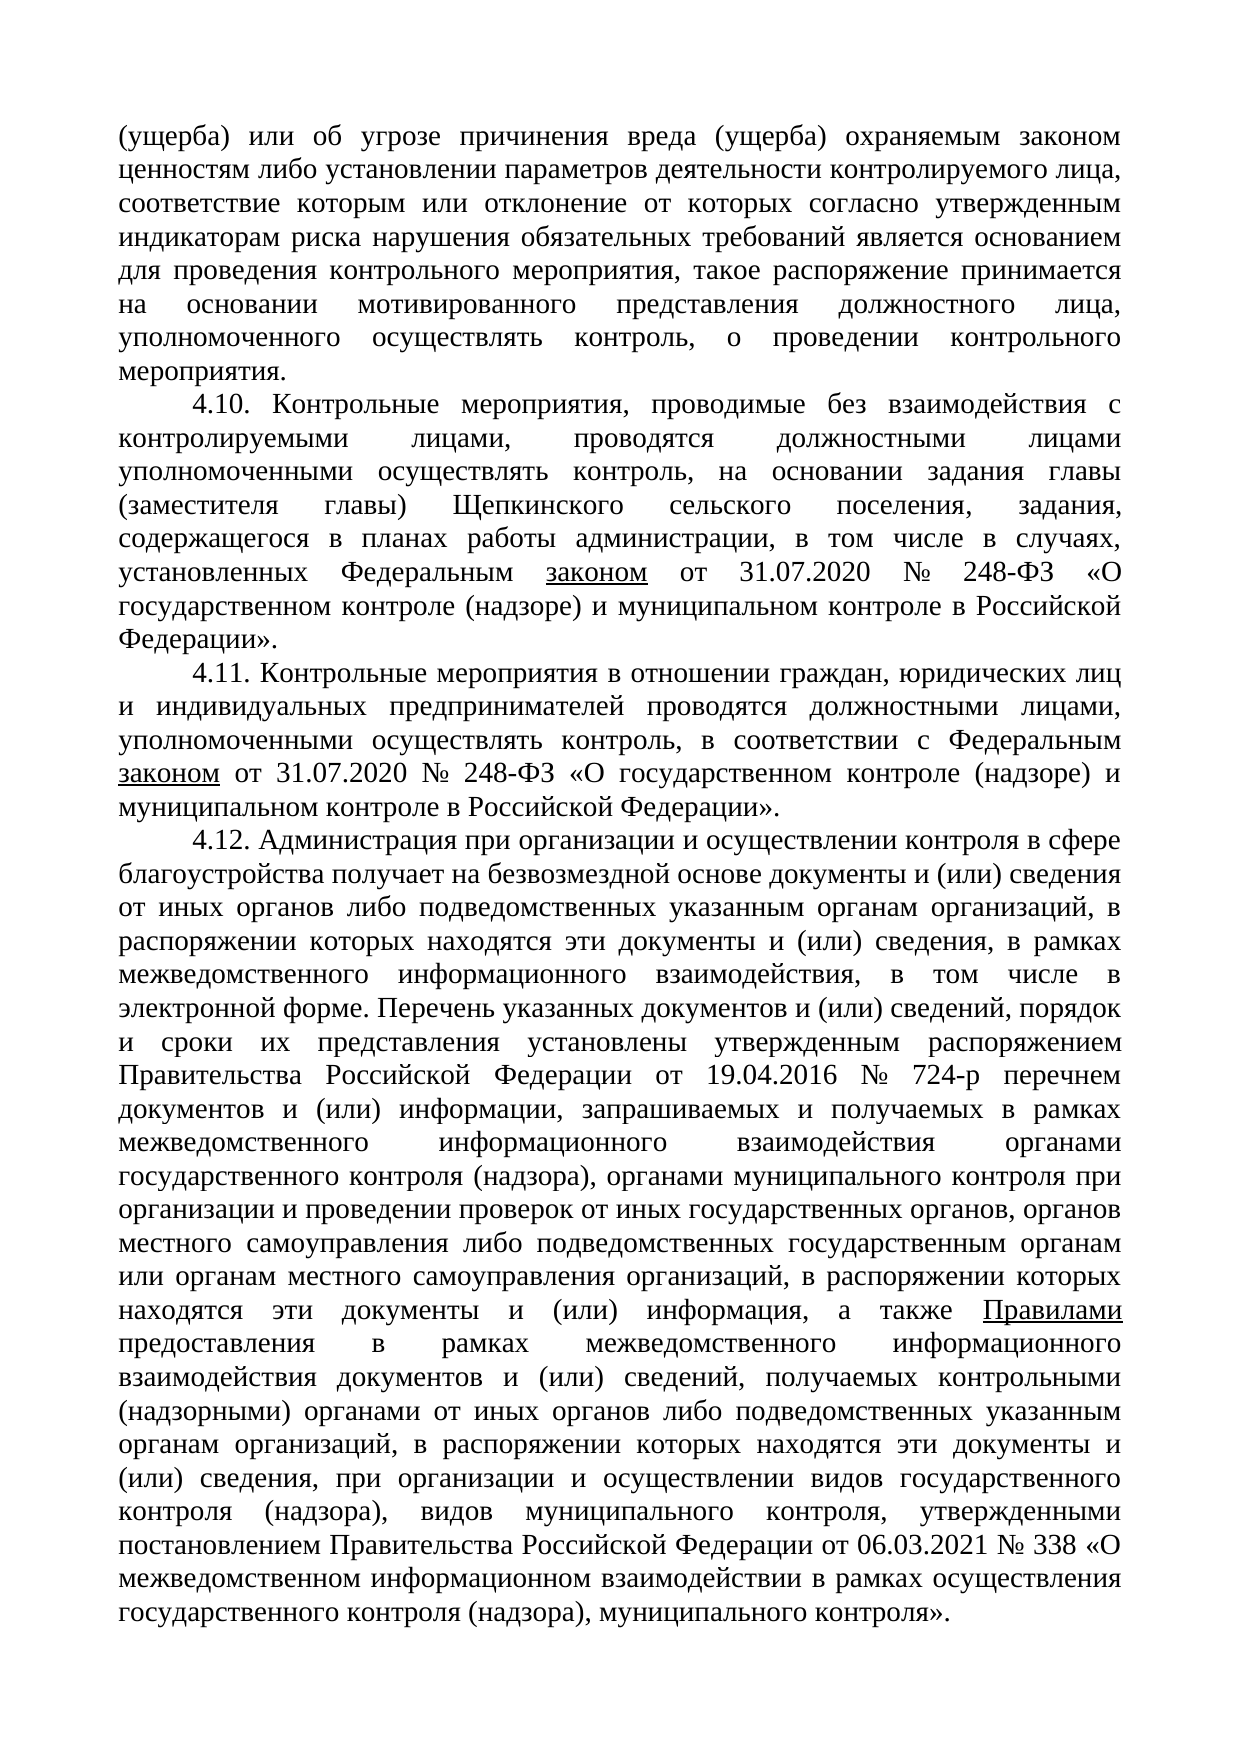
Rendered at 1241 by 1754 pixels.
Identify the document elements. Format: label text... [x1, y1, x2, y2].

text 4.12. Администрация при организации и осуществлении контроля в сфере благоустройства получает на безвозмездной основе документы и (или) сведения от иных органов либо подведомственных указанным органам организаций, в распоряжении которых находятся эти документы и (или) сведения, в рамках межведомственного информационного взаимодействия, в том числе в электронной форме. Перечень указанных документов и (или) сведений, порядок и сроки их представления установлены утвержденным распоряжением Правительства Российской Федерации от 19.04.2016 № 724-р перечнем документов и (или) информации, запрашиваемых и получаемых в рамках межведомственного информационного взаимодействия органами государственного контроля (надзора), органами муниципального контроля при организации и проведении проверок от иных государственных органов, органов местного самоуправления либо подведомственных государственным органам или органам местного самоуправления организаций, в распоряжении которых находятся эти документы и (или) информация, а также Правилами предоставления в рамках межведомственного информационного взаимодействия документов и (или) сведений, получаемых контрольными (надзорными) органами от иных органов либо подведомственных указанным органам организаций, в распоряжении которых находятся эти документы и (или) сведения, при организации и осуществлении видов государственного контроля (надзора), видов муниципального контроля, утвержденными постановлением Правительства Российской Федерации от 06.03.2021 № 338 «О межведомственном информационном взаимодействии в рамках осуществления государственного контроля (надзора), муниципального контроля». [118, 822, 1122, 1627]
text 4.10. Контрольные мероприятия, проводимые без взаимодействия с контролируемыми лицами, проводятся должностными лицами уполномоченными осуществлять контроль, на основании задания главы (заместителя главы) Щепкинского сельского поселения, задания, содержащегося в планах работы администрации, в том числе в случаях, установленных Федеральным законом от 31.07.2020 № 248-ФЗ «О государственном контроле (надзоре) и муниципальном контроле в Российской Федерации». [118, 386, 1122, 655]
text 4.11. Контрольные мероприятия в отношении граждан, юридических лиц и индивидуальных предпринимателей проводятся должностными лицами, уполномоченными осуществлять контроль, в соответствии с Федеральным законом от 31.07.2020 № 248-ФЗ «О государственном контроле (надзоре) и муниципальном контроле в Российской Федерации». [118, 655, 1122, 822]
text (ущерба) или об угрозе причинения вреда (ущерба) охраняемым законом ценностям либо установлении параметров деятельности контролируемого лица, соответствие которым или отклонение от которых согласно утвержденным индикаторам риска нарушения обязательных требований является основанием для проведения контрольного мероприятия, такое распоряжение принимается на основании мотивированного представления должностного лица, уполномоченного осуществлять контроль, о проведении контрольного мероприятия. [118, 118, 1122, 386]
